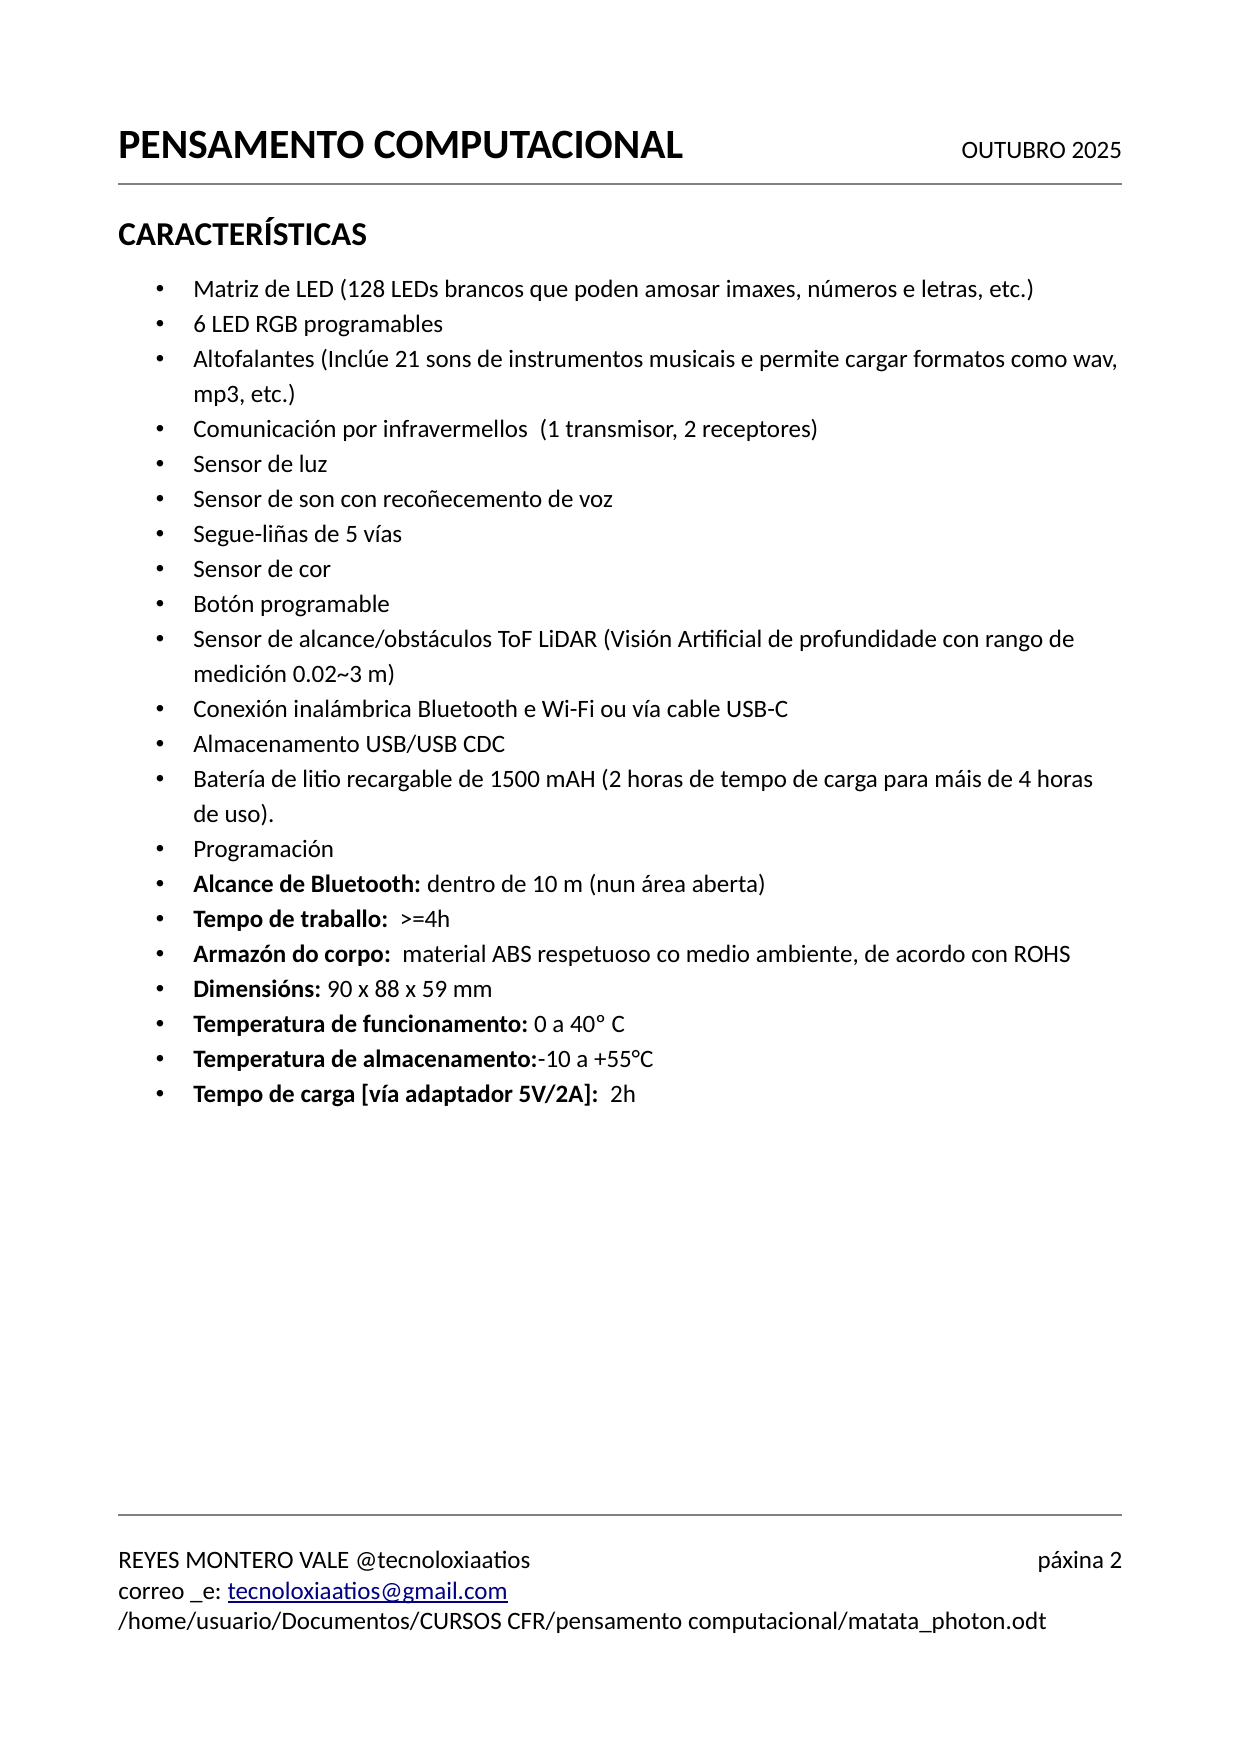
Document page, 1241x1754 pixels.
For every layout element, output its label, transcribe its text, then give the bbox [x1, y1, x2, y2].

list Matriz de LED (128 LEDs brancos que poden amosar imaxes, números e letras, etc.) [156, 273, 1122, 303]
list Sensor de luz [156, 448, 1122, 478]
list Botón programable [156, 588, 1122, 618]
list Altofalantes (Inclúe 21 sons de instrumentos musicais e permite cargar formatos como wav, mp3, etc.) [156, 343, 1122, 408]
list Programación [156, 833, 1122, 863]
list Sensor de son con recoñecemento de voz [156, 483, 1122, 513]
list Tempo de traballo: >=4h [156, 903, 1122, 933]
list Conexión inalámbrica Bluetooth e Wi-Fi ou vía cable USB-C [156, 693, 1122, 723]
list Tempo de carga [vía adaptador 5V/2A]: 2h [156, 1078, 1122, 1108]
list Armazón do corpo: material ABS respetuoso co medio ambiente, de acordo con ROHS [156, 938, 1122, 968]
list Temperatura de almacenamento:-10 a +55°C [156, 1043, 1122, 1073]
list Segue-liñas de 5 vías [156, 518, 1122, 548]
list Sensor de alcance/obstáculos ToF LiDAR (Visión Artificial de profundidade con rango de medición 0.02~3 m) [156, 623, 1122, 688]
list Batería de litio recargable de 1500 mAH (2 horas de tempo de carga para máis de 4 horas de uso). [156, 763, 1122, 828]
list Alcance de Bluetooth: dentro de 10 m (nun área aberta) [156, 868, 1122, 898]
list Comunicación por infravermellos (1 transmisor, 2 receptores) [156, 413, 1122, 443]
list 6 LED RGB programables [156, 308, 1122, 338]
text CARACTERÍSTICAS [118, 213, 605, 254]
list Temperatura de funcionamento: 0 a 40º C [156, 1008, 1122, 1038]
list Dimensións: 90 x 88 x 59 mm [156, 973, 1122, 1003]
list Sensor de cor [156, 553, 1122, 583]
list Almacenamento USB/USB CDC [156, 728, 1122, 758]
